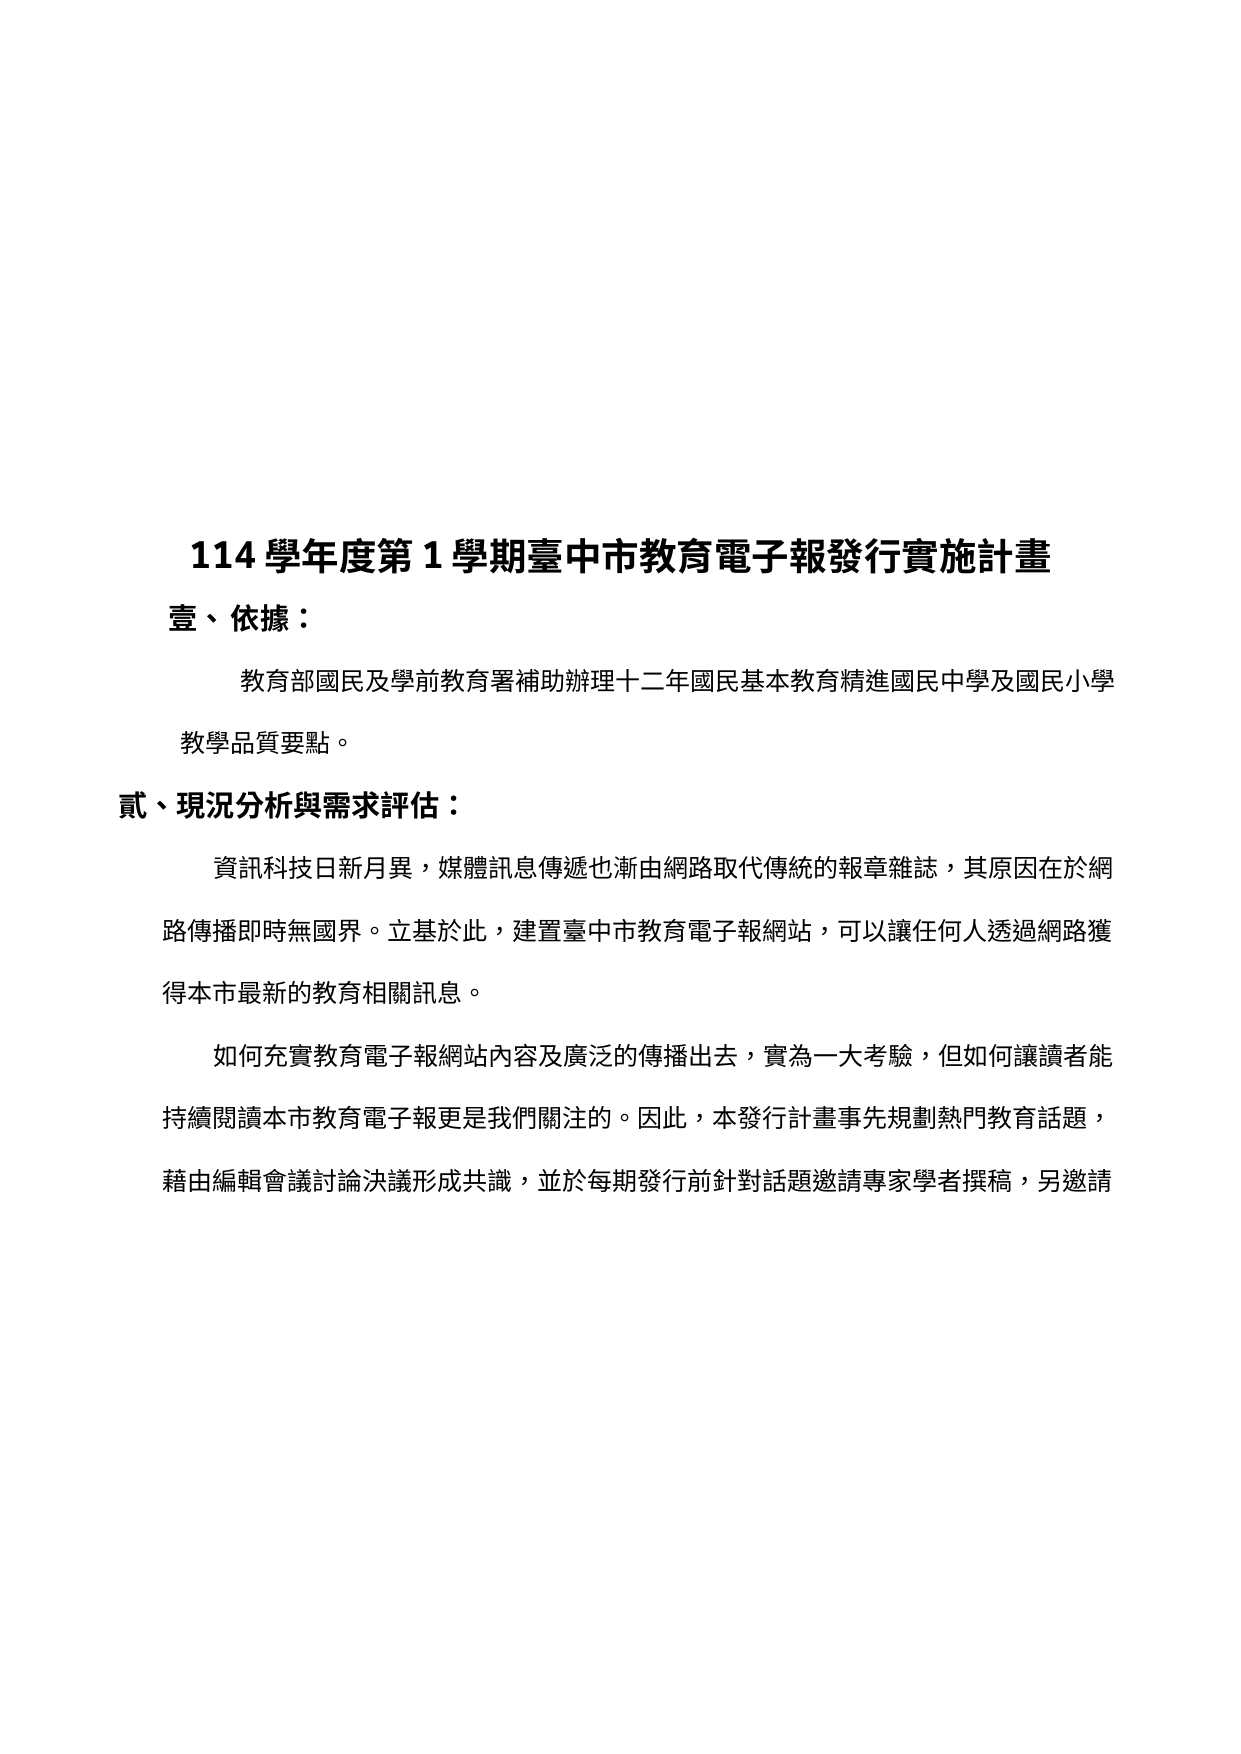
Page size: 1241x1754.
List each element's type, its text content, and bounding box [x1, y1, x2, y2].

text 教育部國民及學前教育署補助辦理十二年國民基本教育精進國民中學及國民小學教學品質要點。 [181, 637, 1122, 762]
list 依據： [168, 575, 1122, 637]
text 資訊科技日新月異，媒體訊息傳遞也漸由網路取代傳統的報章雜誌，其原因在於網路傳播即時無國界。立基於此，建置臺中市教育電子報網站，可以讓任何人透過網路獲得本市最新的教育相關訊息。 [162, 825, 1122, 1012]
text 114學年度第1學期臺中市教育電子報發行實施計畫 [118, 512, 1122, 575]
text 貳、現況分析與需求評估： [118, 762, 1122, 825]
text 如何充實教育電子報網站內容及廣泛的傳播出去，實為一大考驗，但如何讓讀者能持續閱讀本市教育電子報更是我們關注的。因此，本發行計畫事先規劃熱門教育話題，藉由編輯會議討論決議形成共識，並於每期發行前針對話題邀請專家學者撰稿，另邀請 [162, 1012, 1122, 1200]
